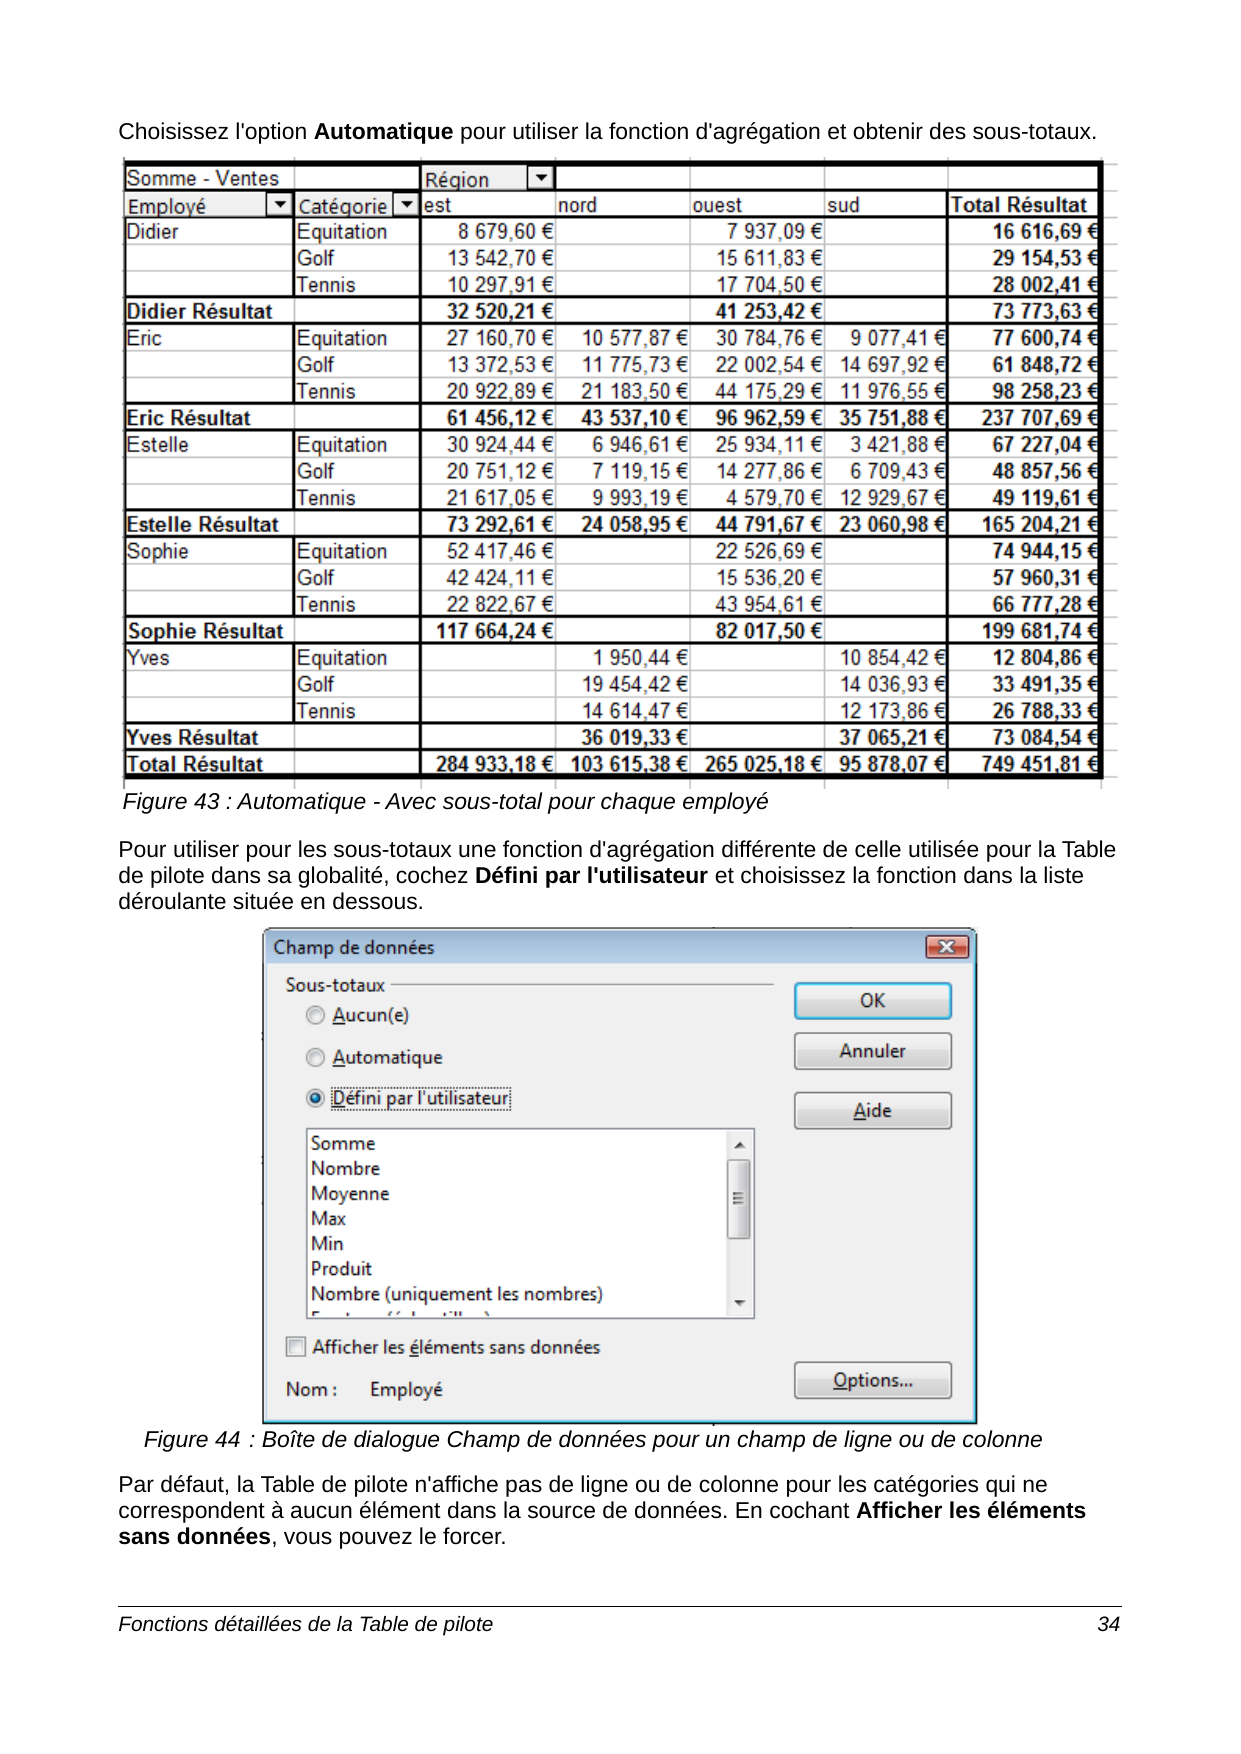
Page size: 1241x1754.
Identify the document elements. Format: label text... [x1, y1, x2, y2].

text Figure 43 : Automatique - Avec sous-total pour chaque employé [122, 789, 1118, 814]
picture [261, 927, 979, 1426]
text Par défaut, la Table de pilote n'affiche pas de ligne ou de colonne pour les catégories qui ne correspondent à aucun élément dans la source de données. En cochant Afficher les éléments sans données, vous pouvez le forcer. [118, 1471, 1122, 1549]
text Pour utiliser pour les sous-totaux une fonction d'agrégation différente de celle utilisée pour la Table de pilote dans sa globalité, cochez Défini par l'utilisateur et choisissez la fonction dans la liste déroulante située en dessous. [118, 836, 1122, 914]
text Choisissez l'option Automatique pour utiliser la fonction d'agrégation et obtenir des sous-totaux. [118, 118, 1122, 144]
text Figure 44 : Boîte de dialogue Champ de données pour un champ de ligne ou de colonne [143, 927, 1097, 1452]
picture [122, 157, 1118, 789]
